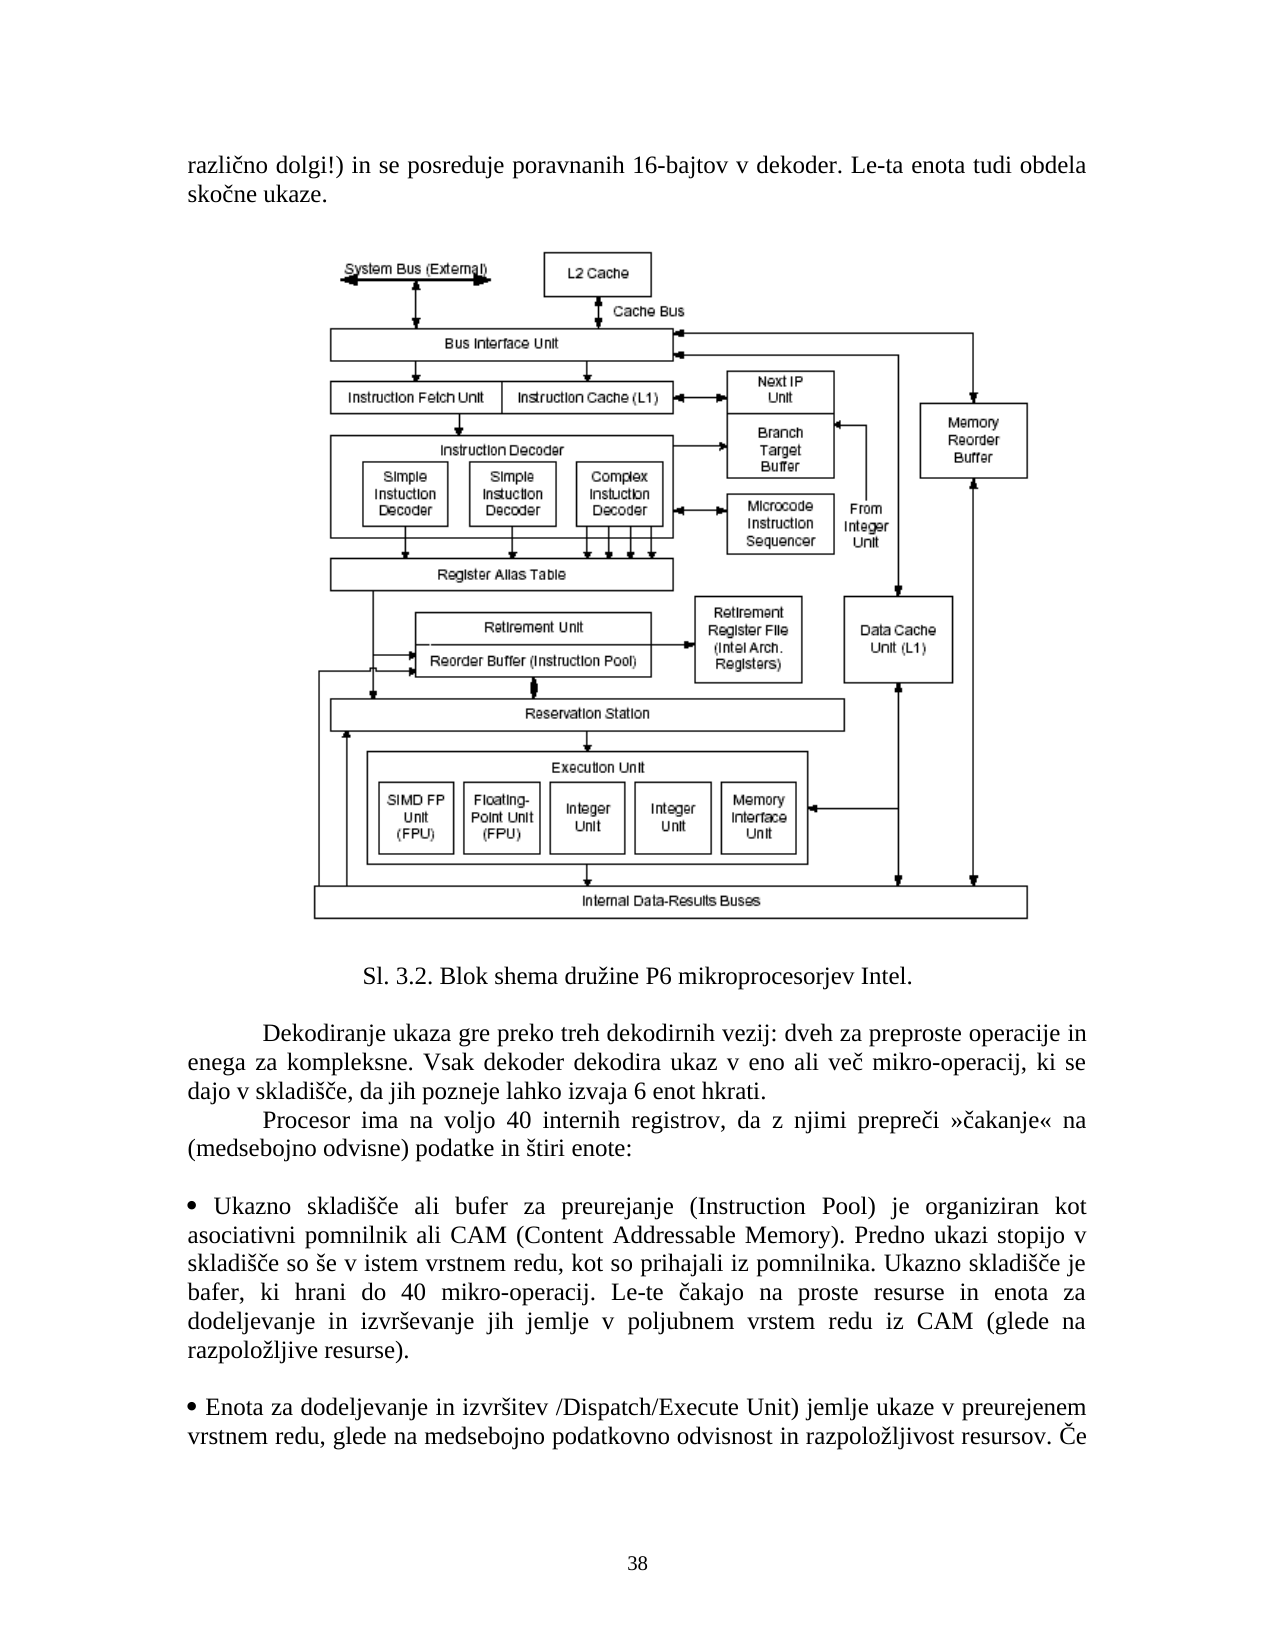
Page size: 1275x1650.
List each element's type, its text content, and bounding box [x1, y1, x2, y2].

text različno dolgi!) in se posreduje poravnanih 16-bajtov v dekoder. Le-ta enota tudi obdela skočne ukaze. [187, 150, 1087, 207]
text  Ukazno skladišče ali bufer za preurejanje (Instruction Pool) je organiziran kot asociativni pomnilnik ali CAM (Content Addressable Memory). Predno ukazi stopijo v skladišče so še v istem vrstnem redu, kot so prihajali iz pomnilnika. Ukazno skladišče je bafer, ki hrani do 40 mikro-operacij. Le-te čakajo na proste resurse in enota za dodeljevanje in izvrševanje jih jemlje v poljubnem vrstem redu iz CAM (glede na razpoložljive resurse). [187, 1191, 1087, 1363]
text Procesor ima na voljo 40 internih registrov, da z njimi prepreči »čakanje« na (medsebojno odvisne) podatke in štiri enote: [187, 1105, 1087, 1162]
text  Enota za dodeljevanje in izvršitev /Dispatch/Execute Unit) jemlje ukaze v preurejenem vrstnem redu, glede na medsebojno podatkovno odvisnost in razpoložljivost resursov. Če [187, 1392, 1087, 1450]
subtitle Sl. 3.2. Blok shema družine P6 mikroprocesorjev Intel. [187, 961, 1087, 990]
text Dekodiranje ukaza gre preko treh dekodirnih vezij: dveh za preproste operacije in enega za kompleksne. Vsak dekoder dekodira ukaz v eno ali več mikro-operacij, ki se dajo v skladišče, da jih pozneje lahko izvaja 6 enot hkrati. [187, 1018, 1087, 1105]
